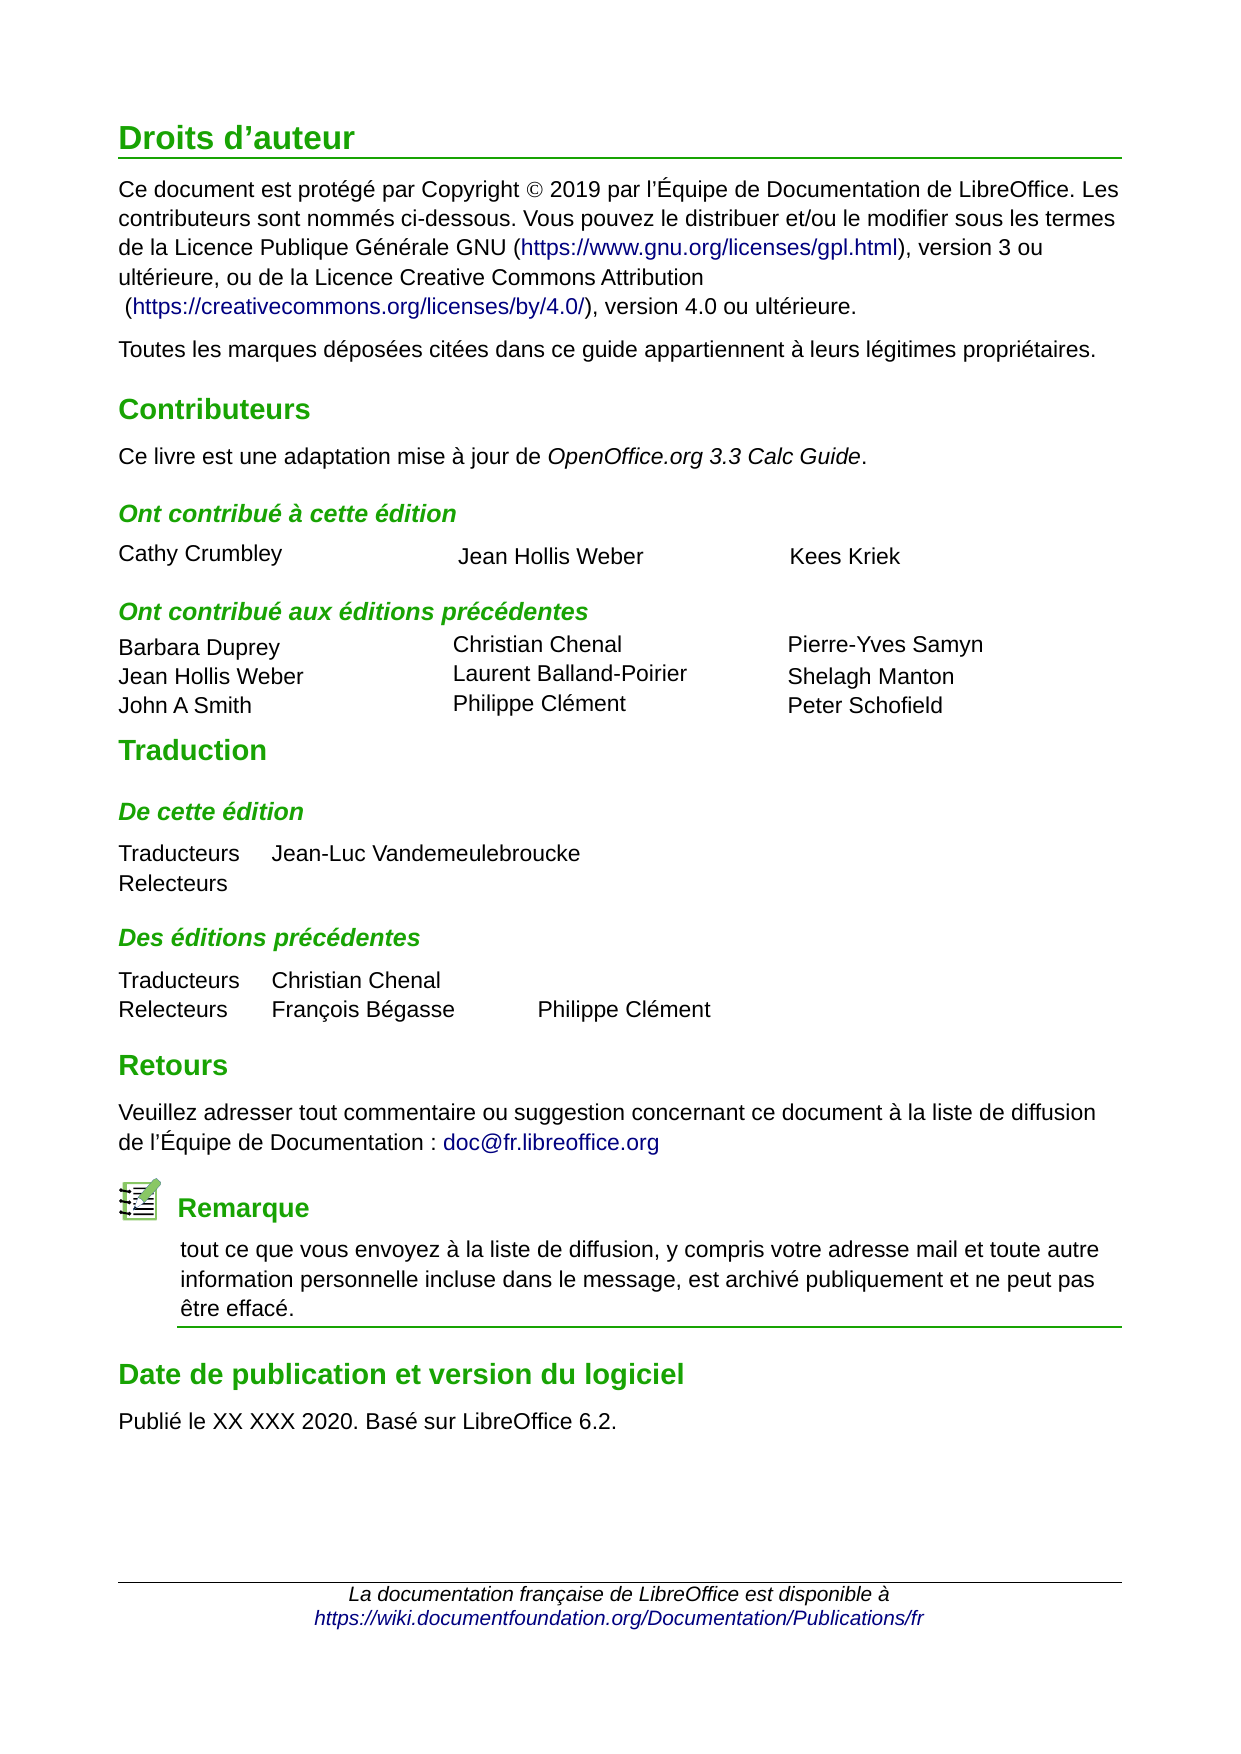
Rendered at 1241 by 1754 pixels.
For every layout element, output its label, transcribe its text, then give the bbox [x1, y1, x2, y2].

text tout ce que vous envoyez à la liste de diffusion, y compris votre adresse mail et toute autre information personnelle incluse dans le message, est archivé publiquement et ne peut pas être effacé. [177, 1231, 1122, 1326]
table_header Christian Chenal [271, 964, 537, 993]
table_header Jean Hollis Weber [458, 540, 789, 569]
table_header [803, 964, 1122, 993]
table_header Traducteurs [118, 964, 271, 993]
text Toutes les marques déposées citées dans ce guide appartiennent à leurs légitimes propriétaires. [118, 334, 1122, 363]
table_cell Relecteurs [118, 867, 271, 896]
text Ont contribué à cette édition [118, 499, 1122, 528]
text De cette édition [118, 796, 1122, 826]
table_cell François Bégasse [271, 993, 537, 1022]
table_header [602, 838, 862, 867]
table_cell John A Smith [118, 690, 453, 719]
table_cell Shelagh Manton [788, 660, 1122, 689]
text Date de publication et version du logiciel [118, 1357, 1122, 1390]
table_cell Laurent Balland-Poirier [453, 660, 787, 689]
text Contributeurs [118, 392, 1122, 426]
table_header Christian Chenal [453, 631, 787, 660]
text Veuillez adresser tout commentaire ou suggestion concernant ce document à la liste de diffusion de l’Équipe de Documentation : doc@fr.libreoffice.org [118, 1097, 1122, 1155]
text Ont contribué aux éditions précédentes [118, 596, 1122, 625]
table_cell [271, 867, 602, 896]
table_header [537, 964, 803, 993]
table_cell Peter Schofield [788, 690, 1122, 719]
text Retours [118, 1048, 1122, 1082]
table_header Barbara Duprey [118, 631, 453, 660]
table_cell Philippe Clément [537, 993, 803, 1022]
text Des éditions précédentes [118, 922, 1122, 952]
table_header [862, 838, 1122, 867]
table_header Traducteurs [118, 838, 271, 867]
table_cell [602, 867, 862, 896]
table_cell Jean Hollis Weber [118, 660, 453, 689]
list Remarque [118, 1177, 1122, 1224]
text Publié le XX XXX 2020. Basé sur LibreOffice 6.2. [118, 1405, 1122, 1434]
text Ce document est protégé par Copyright © 2019 par l’Équipe de Documentation de LibreOffice. Les contributeurs sont nommés ci-dessous. Vous pouvez le distribuer et/ou le modifier sous les termes de la Licence Publique Générale GNU (https://www.gnu.org/licenses/gpl.html), version 3 ou ultérieure, ou de la Licence Creative Commons Attribution (https://creativecommons.org/licenses/by/4.0/), version 4.0 ou ultérieure. [118, 173, 1122, 319]
table_cell [862, 867, 1122, 896]
table_header Jean-Luc Vandemeulebroucke [271, 838, 602, 867]
table_header Pierre-Yves Samyn [788, 631, 1122, 660]
text Ce livre est une adaptation mise à jour de OpenOffice.org 3.3 Calc Guide. [118, 440, 1122, 469]
text Droits d’auteur [118, 118, 1122, 157]
table_header Kees Kriek [789, 540, 1122, 569]
text Traduction [118, 733, 1122, 767]
table_cell Philippe Clément [453, 690, 787, 719]
table_header Cathy Crumbley [118, 540, 458, 569]
table_cell [803, 993, 1122, 1022]
table_cell Relecteurs [118, 993, 271, 1022]
